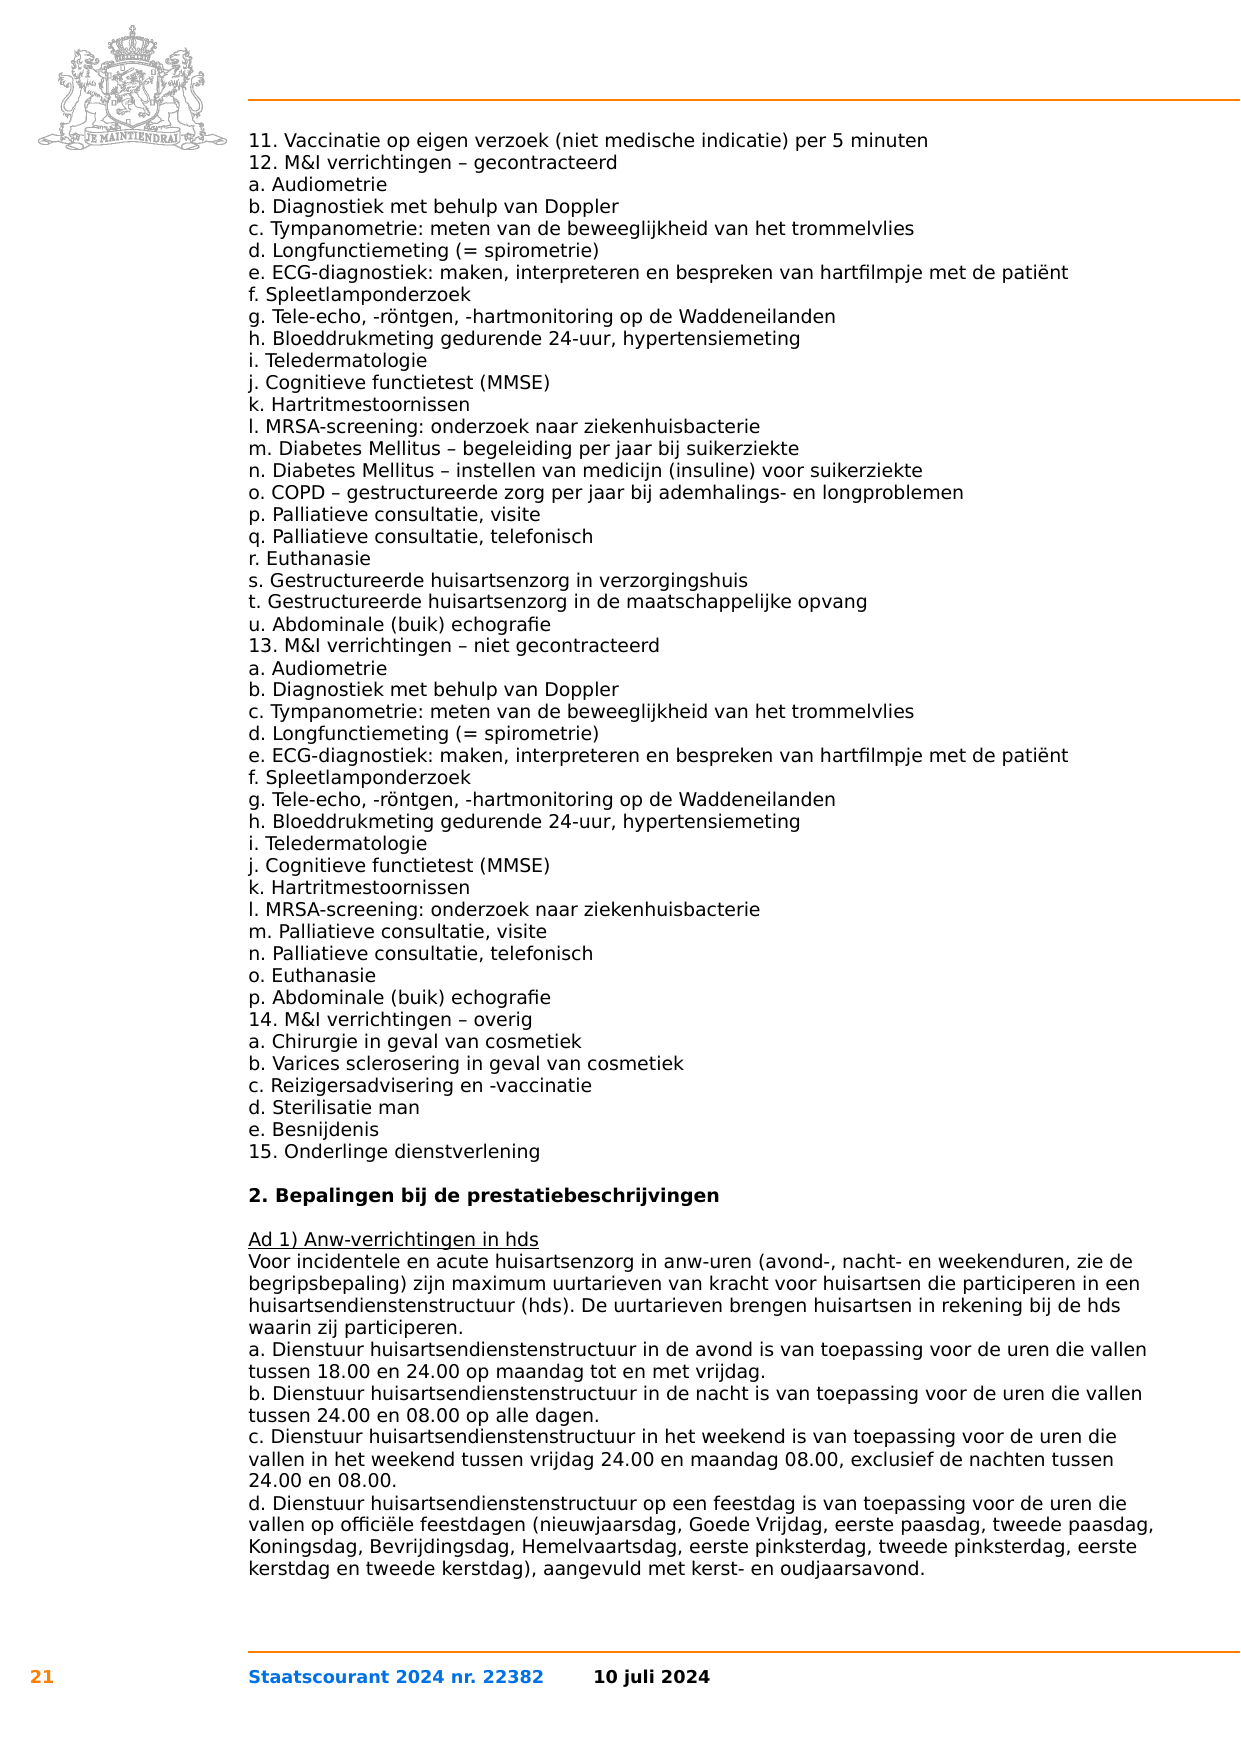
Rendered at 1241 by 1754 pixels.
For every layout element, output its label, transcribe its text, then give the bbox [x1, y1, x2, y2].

text k. Hartritmestoornissen [248, 394, 1163, 416]
text i. Teledermatologie [248, 350, 1163, 372]
text e. Besnijdenis [248, 1119, 1163, 1141]
text c. Reizigersadvisering en -vaccinatie [248, 1075, 1163, 1097]
text u. Abdominale (buik) echografie [248, 613, 1163, 635]
text a. Chirurgie in geval van cosmetiek [248, 1031, 1163, 1053]
text h. Bloeddrukmeting gedurende 24-uur, hypertensiemeting [248, 328, 1163, 350]
text b. Diagnostiek met behulp van Doppler [248, 679, 1163, 701]
text 12. M&I verrichtingen – gecontracteerd [248, 152, 1163, 174]
text e. ECG-diagnostiek: maken, interpreteren en bespreken van hartfilmpje met de patiënt [248, 745, 1163, 767]
text 13. M&I verrichtingen – niet gecontracteerd [248, 635, 1163, 657]
text d. Dienstuur huisartsendienstenstructuur op een feestdag is van toepassing voor de uren die vallen op officiële feestdagen (nieuwjaarsdag, Goede Vrijdag, eerste paasdag, tweede paasdag, Koningsdag, Bevrijdingsdag, Hemelvaartsdag, eerste pinksterdag, tweede pinksterdag, eerste kerstdag en tweede kerstdag), aangevuld met kerst- en oudjaarsavond. [248, 1492, 1163, 1580]
text g. Tele-echo, -röntgen, -hartmonitoring op de Waddeneilanden [248, 789, 1163, 811]
text g. Tele-echo, -röntgen, -hartmonitoring op de Waddeneilanden [248, 306, 1163, 328]
text i. Teledermatologie [248, 833, 1163, 855]
text l. MRSA-screening: onderzoek naar ziekenhuisbacterie [248, 416, 1163, 438]
text e. ECG-diagnostiek: maken, interpreteren en bespreken van hartfilmpje met de patiënt [248, 262, 1163, 284]
text 11. Vaccinatie op eigen verzoek (niet medische indicatie) per 5 minuten [248, 130, 1163, 152]
text j. Cognitieve functietest (MMSE) [248, 372, 1163, 394]
text c. Tympanometrie: meten van de beweeglijkheid van het trommelvlies [248, 701, 1163, 723]
subtitle Ad 1) Anw-verrichtingen in hds [248, 1229, 1163, 1251]
text t. Gestructureerde huisartsenzorg in de maatschappelijke opvang [248, 591, 1163, 613]
text d. Longfunctiemeting (= spirometrie) [248, 723, 1163, 745]
text d. Sterilisatie man [248, 1097, 1163, 1119]
text f. Spleetlamponderzoek [248, 767, 1163, 789]
text Voor incidentele en acute huisartsenzorg in anw-uren (avond-, nacht- en weekenduren, zie de begripsbepaling) zijn maximum uurtarieven van kracht voor huisartsen die participeren in een huisartsendienstenstructuur (hds). De uurtarieven brengen huisartsen in rekening bij de hds waarin zij participeren. [248, 1251, 1163, 1338]
text m. Palliatieve consultatie, visite [248, 921, 1163, 943]
text a. Audiometrie [248, 657, 1163, 679]
picture [38, 25, 227, 150]
text a. Audiometrie [248, 174, 1163, 196]
text p. Palliatieve consultatie, visite [248, 503, 1163, 526]
subtitle 2. Bepalingen bij de prestatiebeschrijvingen [248, 1185, 1163, 1207]
text c. Tympanometrie: meten van de beweeglijkheid van het trommelvlies [248, 218, 1163, 240]
text n. Diabetes Mellitus – instellen van medicijn (insuline) voor suikerziekte [248, 459, 1163, 482]
text f. Spleetlamponderzoek [248, 284, 1163, 306]
text r. Euthanasie [248, 547, 1163, 569]
text l. MRSA-screening: onderzoek naar ziekenhuisbacterie [248, 899, 1163, 921]
text n. Palliatieve consultatie, telefonisch [248, 943, 1163, 965]
text q. Palliatieve consultatie, telefonisch [248, 526, 1163, 547]
text h. Bloeddrukmeting gedurende 24-uur, hypertensiemeting [248, 811, 1163, 833]
text 15. Onderlinge dienstverlening [248, 1141, 1163, 1163]
text b. Diagnostiek met behulp van Doppler [248, 196, 1163, 218]
text b. Dienstuur huisartsendienstenstructuur in de nacht is van toepassing voor de uren die vallen tussen 24.00 en 08.00 op alle dagen. [248, 1382, 1163, 1426]
text 14. M&I verrichtingen – overig [248, 1009, 1163, 1031]
text a. Dienstuur huisartsendienstenstructuur in de avond is van toepassing voor de uren die vallen tussen 18.00 en 24.00 op maandag tot en met vrijdag. [248, 1338, 1163, 1382]
text s. Gestructureerde huisartsenzorg in verzorgingshuis [248, 569, 1163, 591]
text j. Cognitieve functietest (MMSE) [248, 855, 1163, 877]
text p. Abdominale (buik) echografie [248, 987, 1163, 1009]
text d. Longfunctiemeting (= spirometrie) [248, 240, 1163, 262]
text o. COPD – gestructureerde zorg per jaar bij ademhalings- en longproblemen [248, 482, 1163, 503]
text c. Dienstuur huisartsendienstenstructuur in het weekend is van toepassing voor de uren die vallen in het weekend tussen vrijdag 24.00 en maandag 08.00, exclusief de nachten tussen 24.00 en 08.00. [248, 1426, 1163, 1492]
text m. Diabetes Mellitus – begeleiding per jaar bij suikerziekte [248, 438, 1163, 459]
text k. Hartritmestoornissen [248, 877, 1163, 899]
text b. Varices sclerosering in geval van cosmetiek [248, 1053, 1163, 1075]
text o. Euthanasie [248, 965, 1163, 987]
